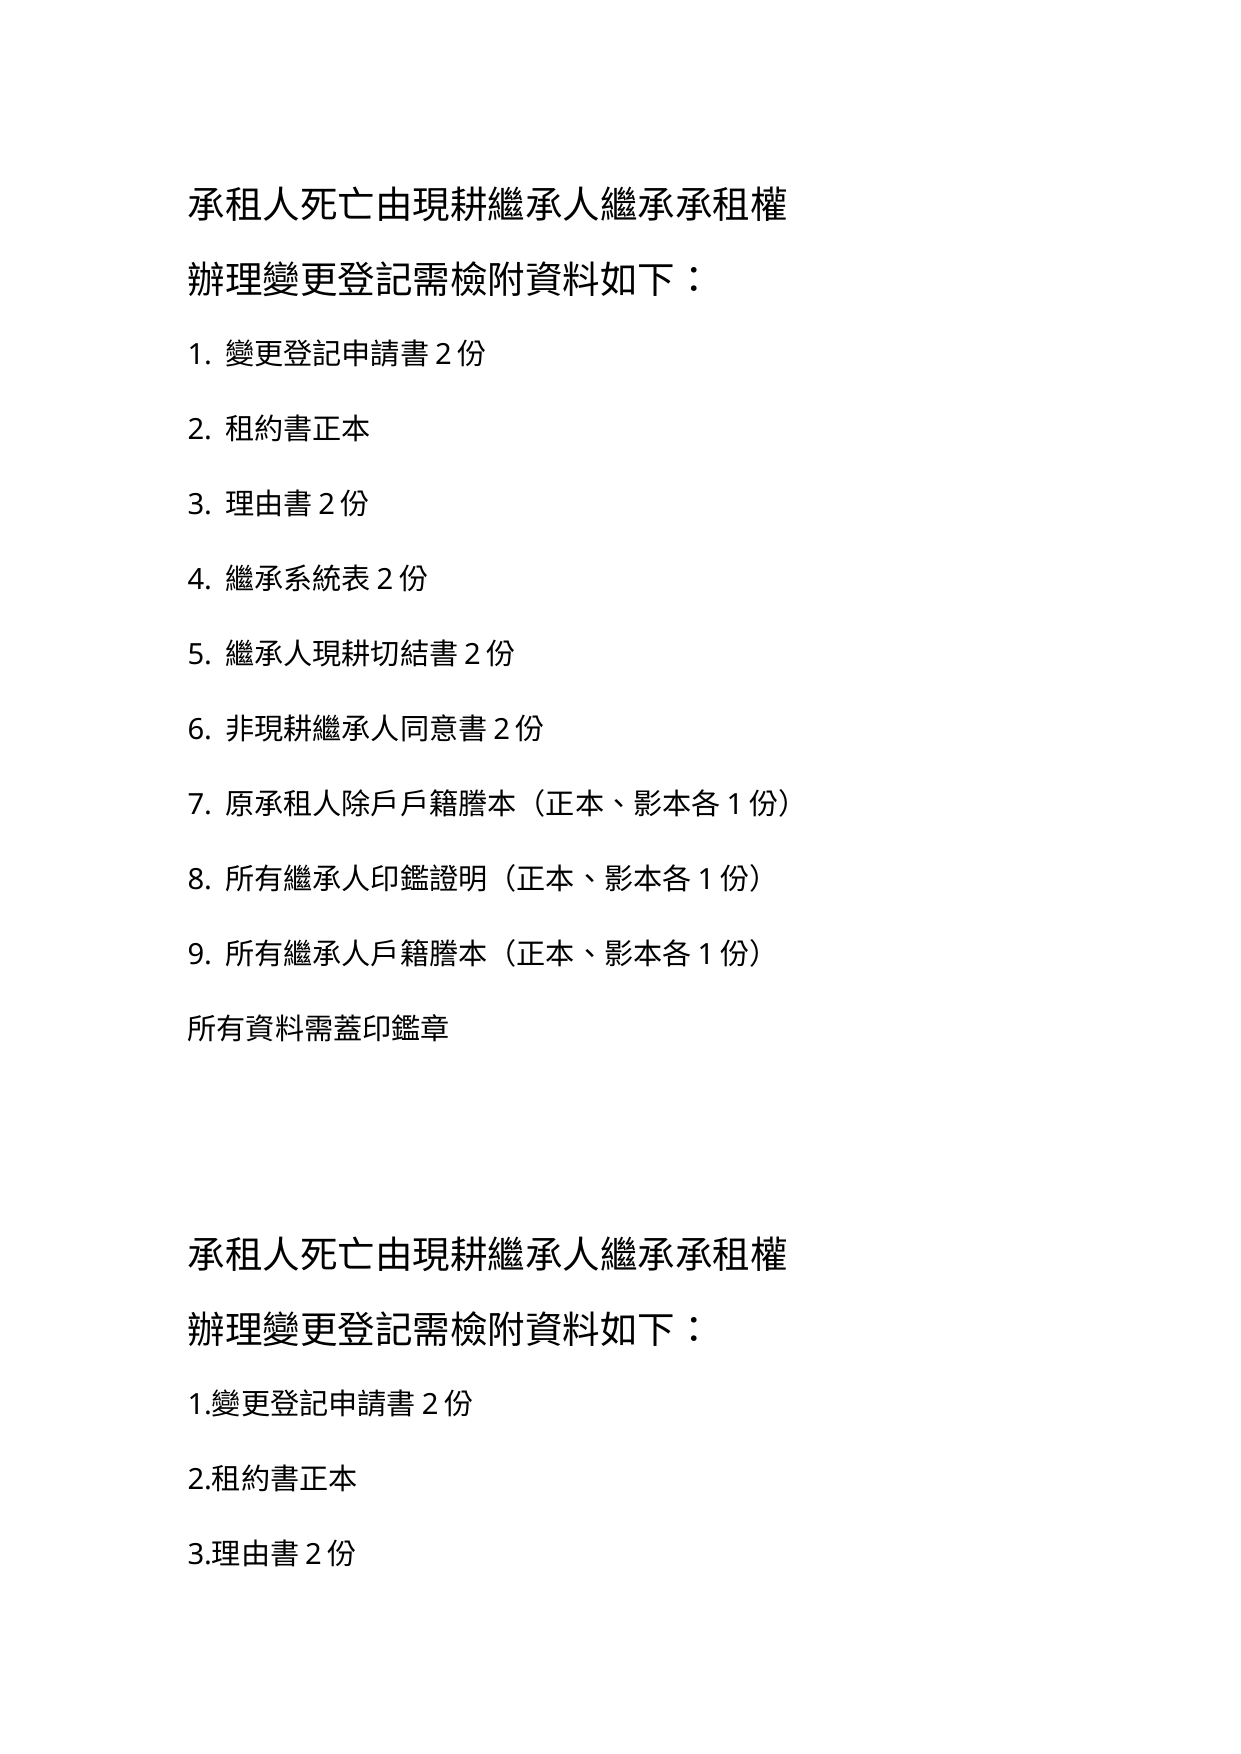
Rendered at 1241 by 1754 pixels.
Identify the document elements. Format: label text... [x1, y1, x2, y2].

list 所有繼承人戶籍謄本（正本、影本各1份） [187, 914, 1053, 989]
text 辦理變更登記需檢附資料如下： [187, 1289, 1053, 1364]
list 非現耕繼承人同意書2份 [187, 689, 1053, 764]
text 辦理變更登記需檢附資料如下： [187, 239, 1053, 314]
text 3.理由書2份 [187, 1514, 1053, 1589]
list 原承租人除戶戶籍謄本（正本、影本各1份） [187, 764, 1053, 839]
text 承租人死亡由現耕繼承人繼承承租權 [187, 1214, 1053, 1289]
text 1.變更登記申請書2份 [187, 1364, 1053, 1439]
text 2.租約書正本 [187, 1439, 1053, 1514]
list 繼承人現耕切結書2份 [187, 614, 1053, 689]
list 繼承系統表2份 [187, 539, 1053, 614]
list 所有繼承人印鑑證明（正本、影本各1份） [187, 839, 1053, 914]
list 變更登記申請書2份 [187, 314, 1053, 389]
list 租約書正本 [187, 389, 1053, 464]
text 承租人死亡由現耕繼承人繼承承租權 [187, 164, 1053, 239]
text 所有資料需蓋印鑑章 [187, 989, 1053, 1064]
list 理由書2份 [187, 464, 1053, 539]
